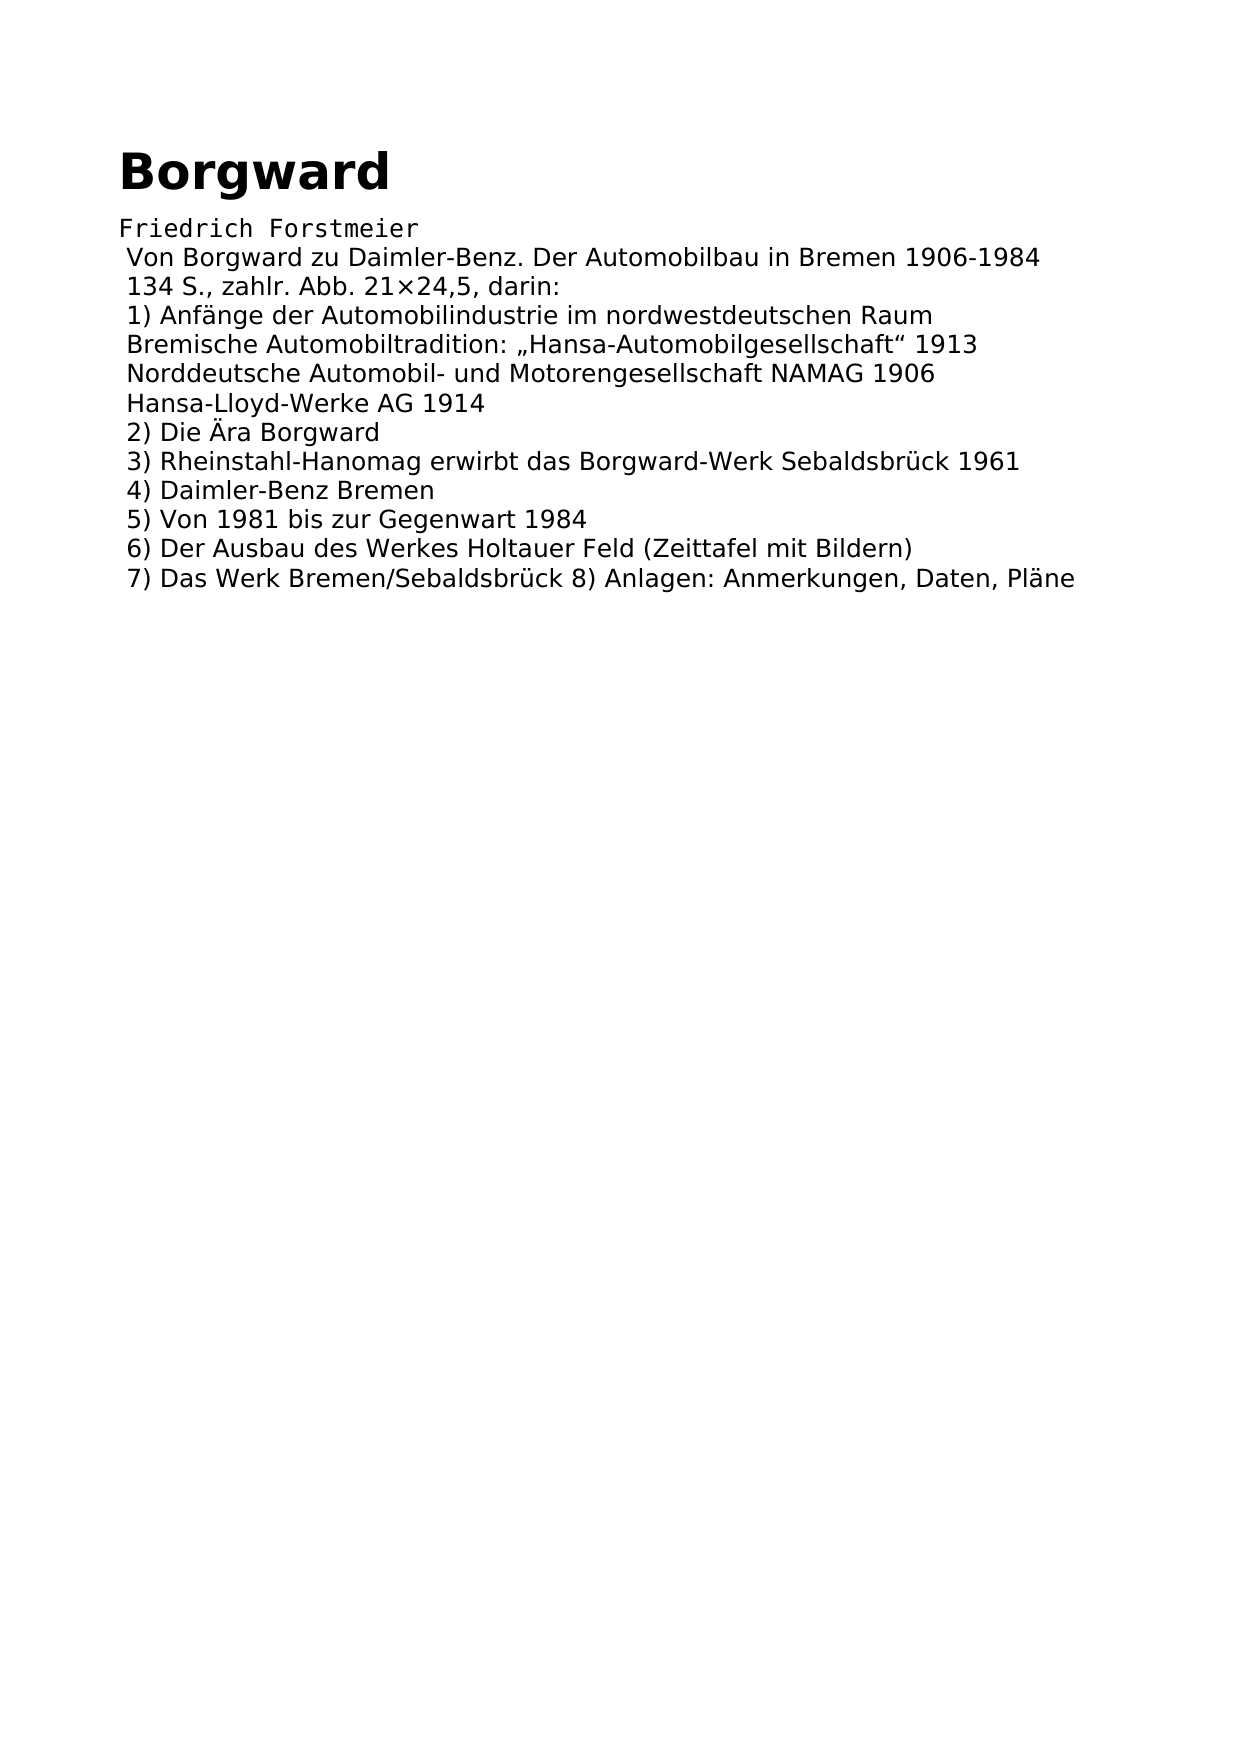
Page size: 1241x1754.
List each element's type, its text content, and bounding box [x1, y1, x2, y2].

text Friedrich Forstmeier Von Borgward zu Daimler-Benz. Der Automobilbau in Bremen 1906-1984 134 S., zahlr. Abb. 21×24,5, darin: 1) Anfänge der Automobilindustrie im nordwestdeutschen Raum Bremische Automobiltradition: „Hansa-Automobilgesellschaft“ 1913 Norddeutsche Automobil- und Motorengesellschaft NAMAG 1906 Hansa-Lloyd-Werke AG 1914 2) Die Ära Borgward 3) Rheinstahl-Hanomag erwirbt das Borgward-Werk Sebaldsbrück 1961 4) Daimler-Benz Bremen 5) Von 1981 bis zur Gegenwart 1984 6) Der Ausbau des Werkes Holtauer Feld (Zeittafel mit Bildern) 7) Das Werk Bremen/Sebaldsbrück 8) Anlagen: Anmerkungen, Daten, Pläne [118, 214, 1122, 593]
subtitle Borgward [118, 143, 1122, 201]
